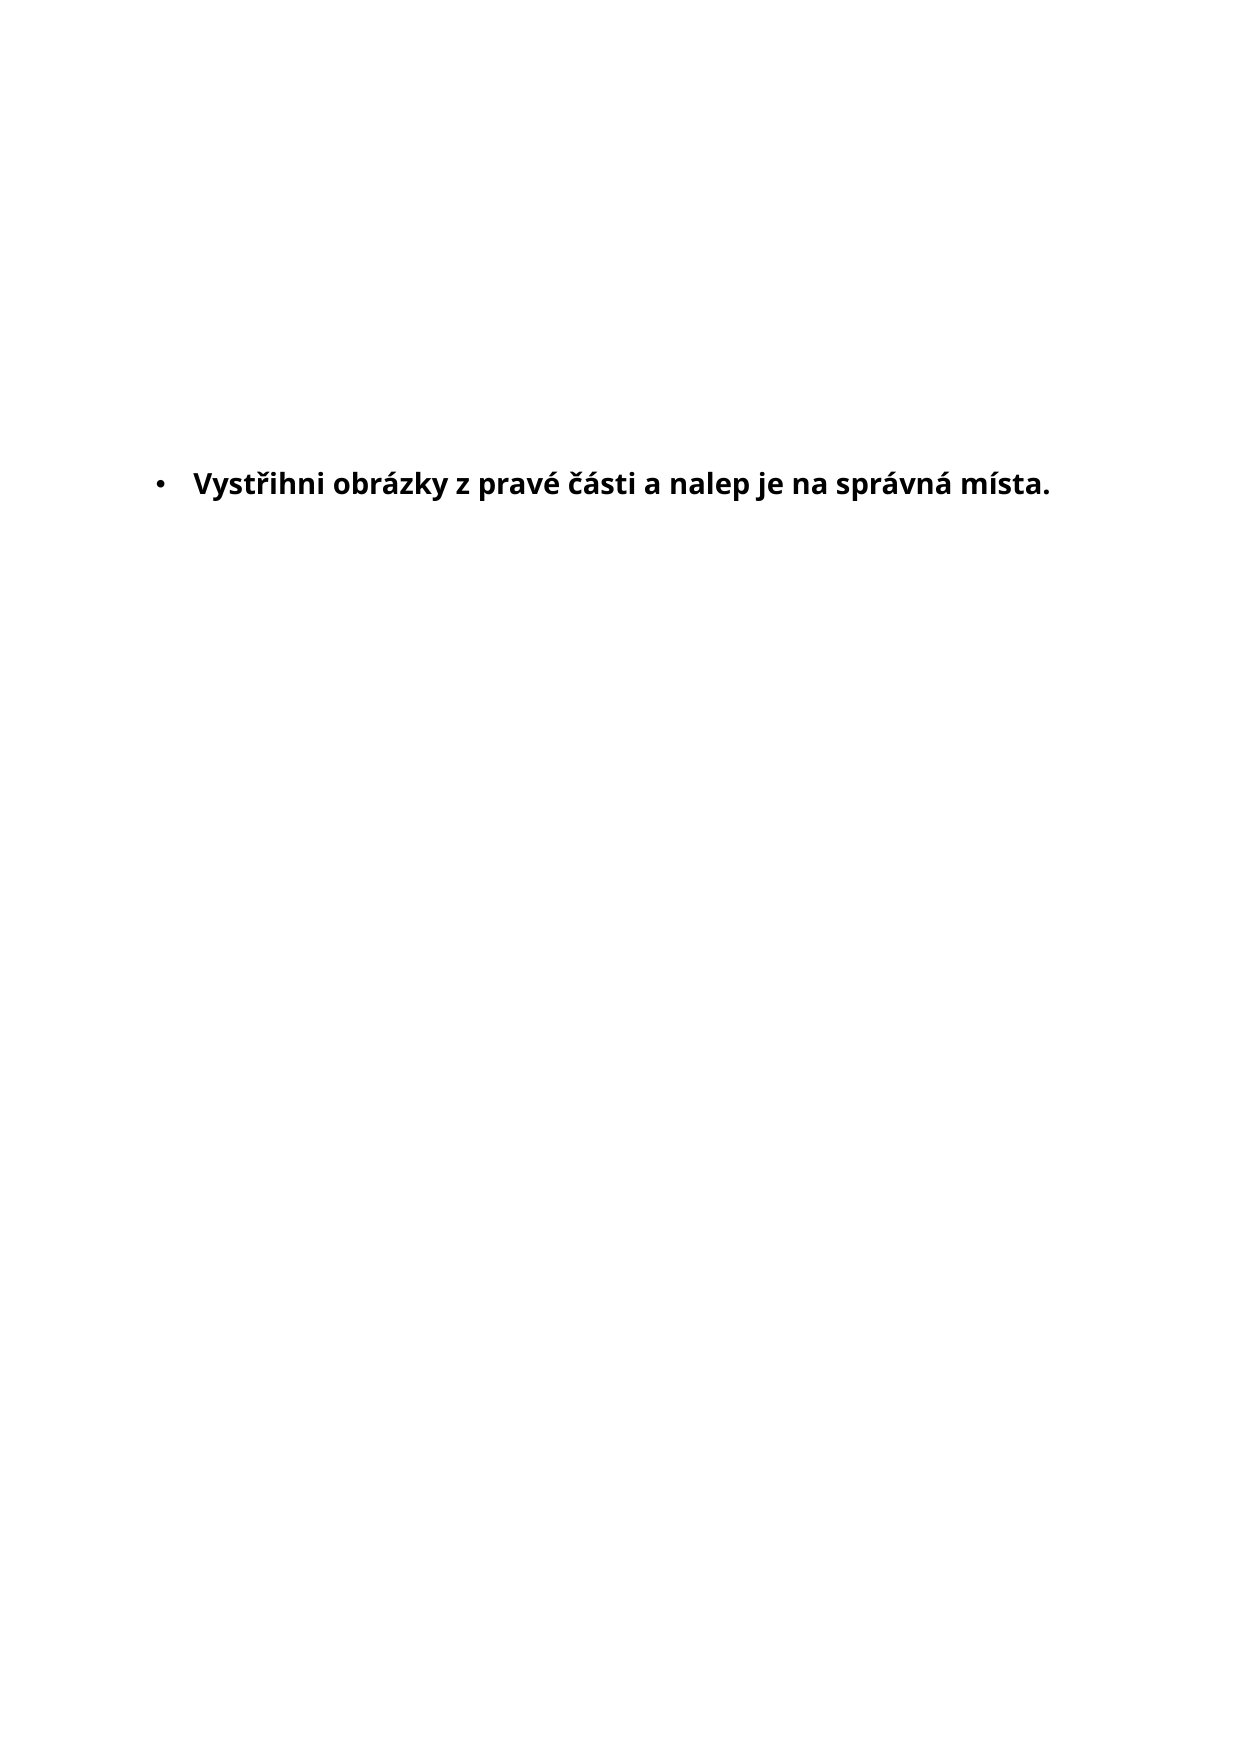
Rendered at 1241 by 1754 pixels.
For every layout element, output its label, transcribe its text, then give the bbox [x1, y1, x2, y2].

list Vystřihni obrázky z pravé části a nalep je na správná místa. [156, 463, 1122, 503]
